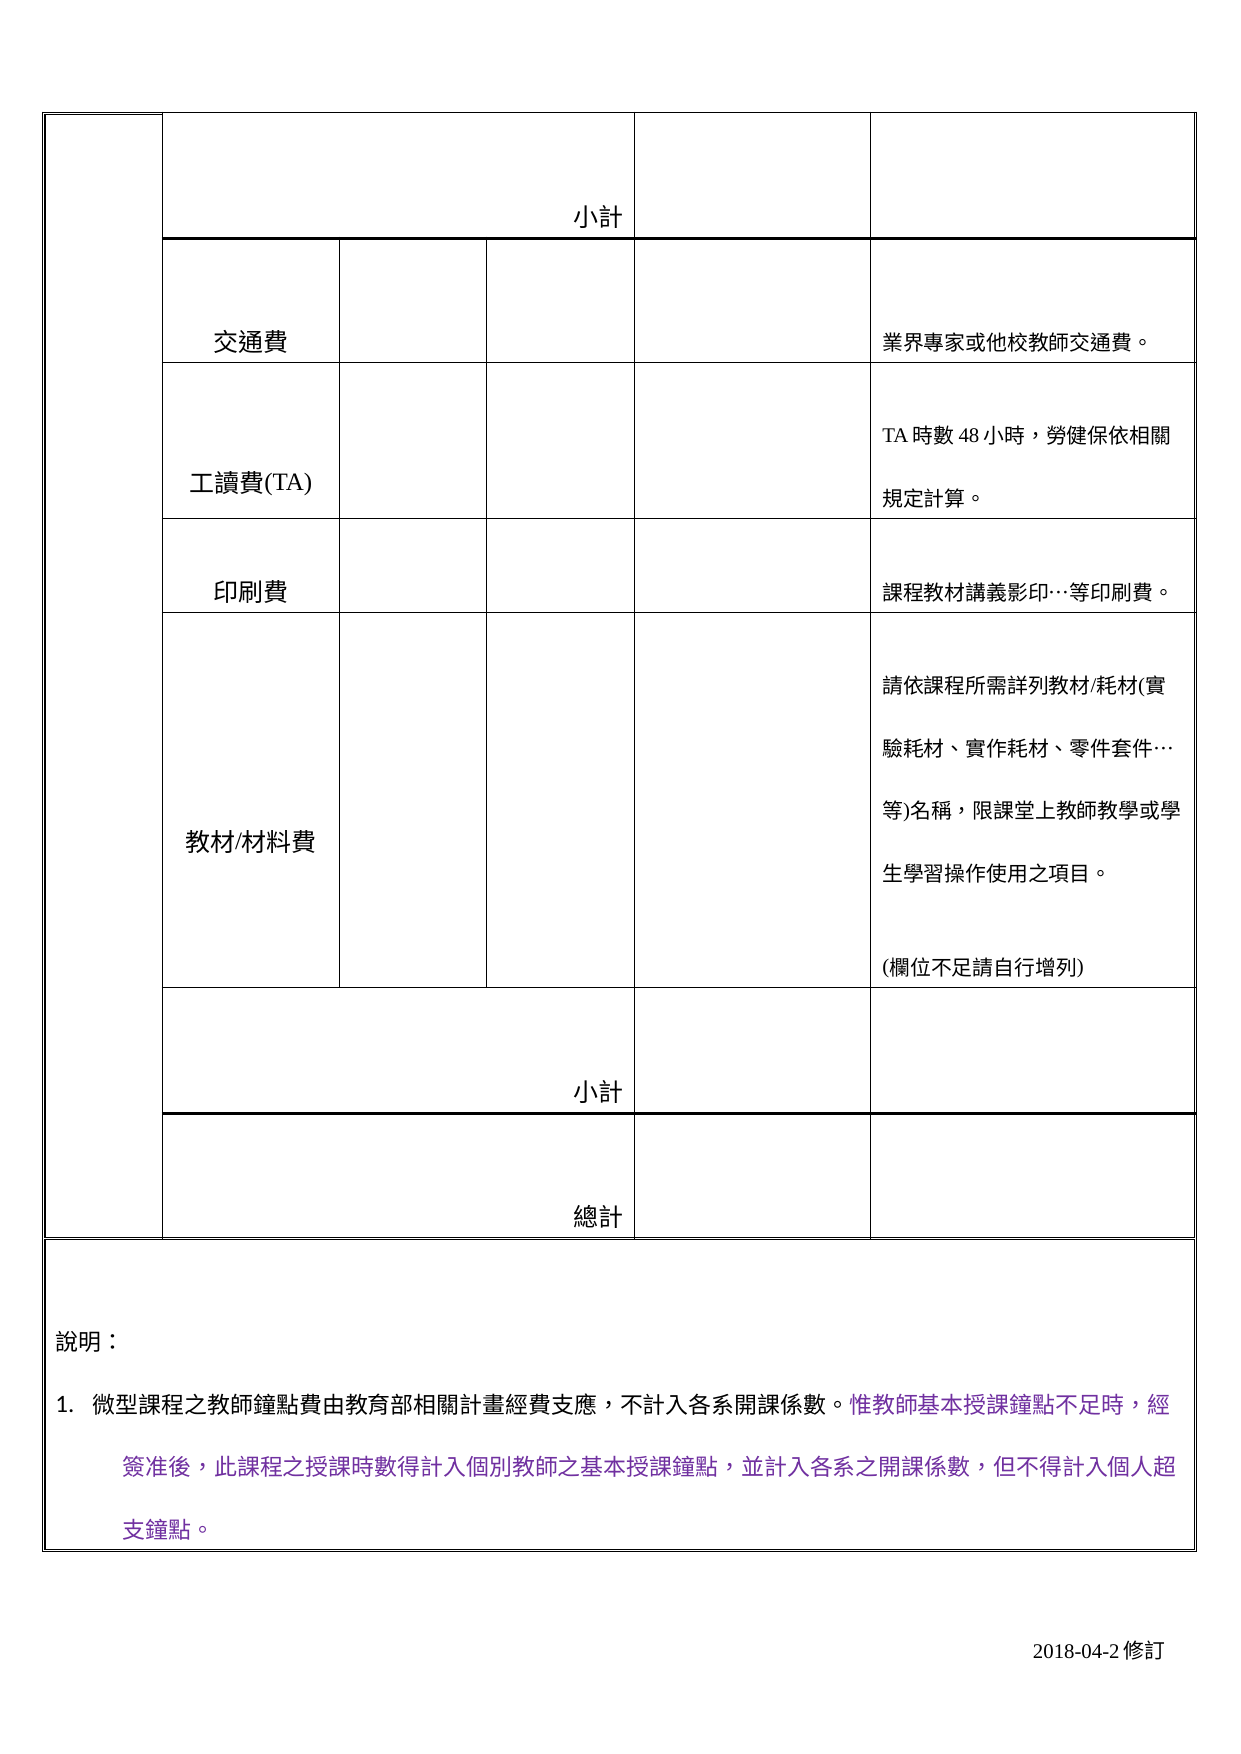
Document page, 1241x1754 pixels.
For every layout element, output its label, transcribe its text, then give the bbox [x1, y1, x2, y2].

table_cell [340, 240, 486, 362]
table_cell [635, 988, 870, 1112]
table_cell 小計 [163, 113, 634, 237]
table_cell 工讀費(TA) [163, 363, 339, 518]
table_cell [340, 613, 486, 987]
table_cell 印刷費 [163, 519, 339, 612]
table_cell [635, 519, 870, 612]
table_cell 教材/材料費 [163, 613, 339, 987]
table_header [46, 115, 162, 1237]
table_cell 業界專家或他校教師交通費。 [871, 240, 1194, 362]
table_cell [487, 363, 634, 518]
table_cell 請依課程所需詳列教材/耗材(實驗耗材、實作耗材、零件套件…等)名稱，限課堂上教師教學或學生學習操作使用之項目。 (欄位不足請自行增列) [871, 613, 1194, 987]
table_cell [635, 1115, 870, 1237]
table_cell 課程教材講義影印…等印刷費。 [871, 519, 1194, 612]
table_cell [487, 240, 634, 362]
table_cell [871, 113, 1194, 237]
table_cell 說明： 微型課程之教師鐘點費由教育部相關計畫經費支應，不計入各系開課係數。惟教師基本授課鐘點不足時，經簽准後，此課程之授課時數得計入個別教師之基本授課鐘點，並計入各系之開課係數，但不得計入個人超支鐘點。 除授課鐘點費外，其他業務費上限為6萬元，包含校外教師交通費、工讀費、印刷費及課程教材/材料費。 [46, 1240, 1194, 1549]
table_cell [871, 988, 1194, 1112]
table_cell TA時數48小時，勞健保依相關規定計算。 [871, 363, 1194, 518]
table_cell [487, 519, 634, 612]
table_cell 交通費 [163, 240, 339, 362]
table_cell [487, 613, 634, 987]
table_cell [340, 363, 486, 518]
table_cell [635, 613, 870, 987]
table_cell 總計 [163, 1115, 634, 1237]
table_cell [635, 113, 870, 237]
table_cell 小計 [163, 988, 634, 1112]
table_cell [635, 240, 870, 362]
table_cell [635, 363, 870, 518]
table_cell [340, 519, 486, 612]
table_cell [871, 1115, 1194, 1237]
